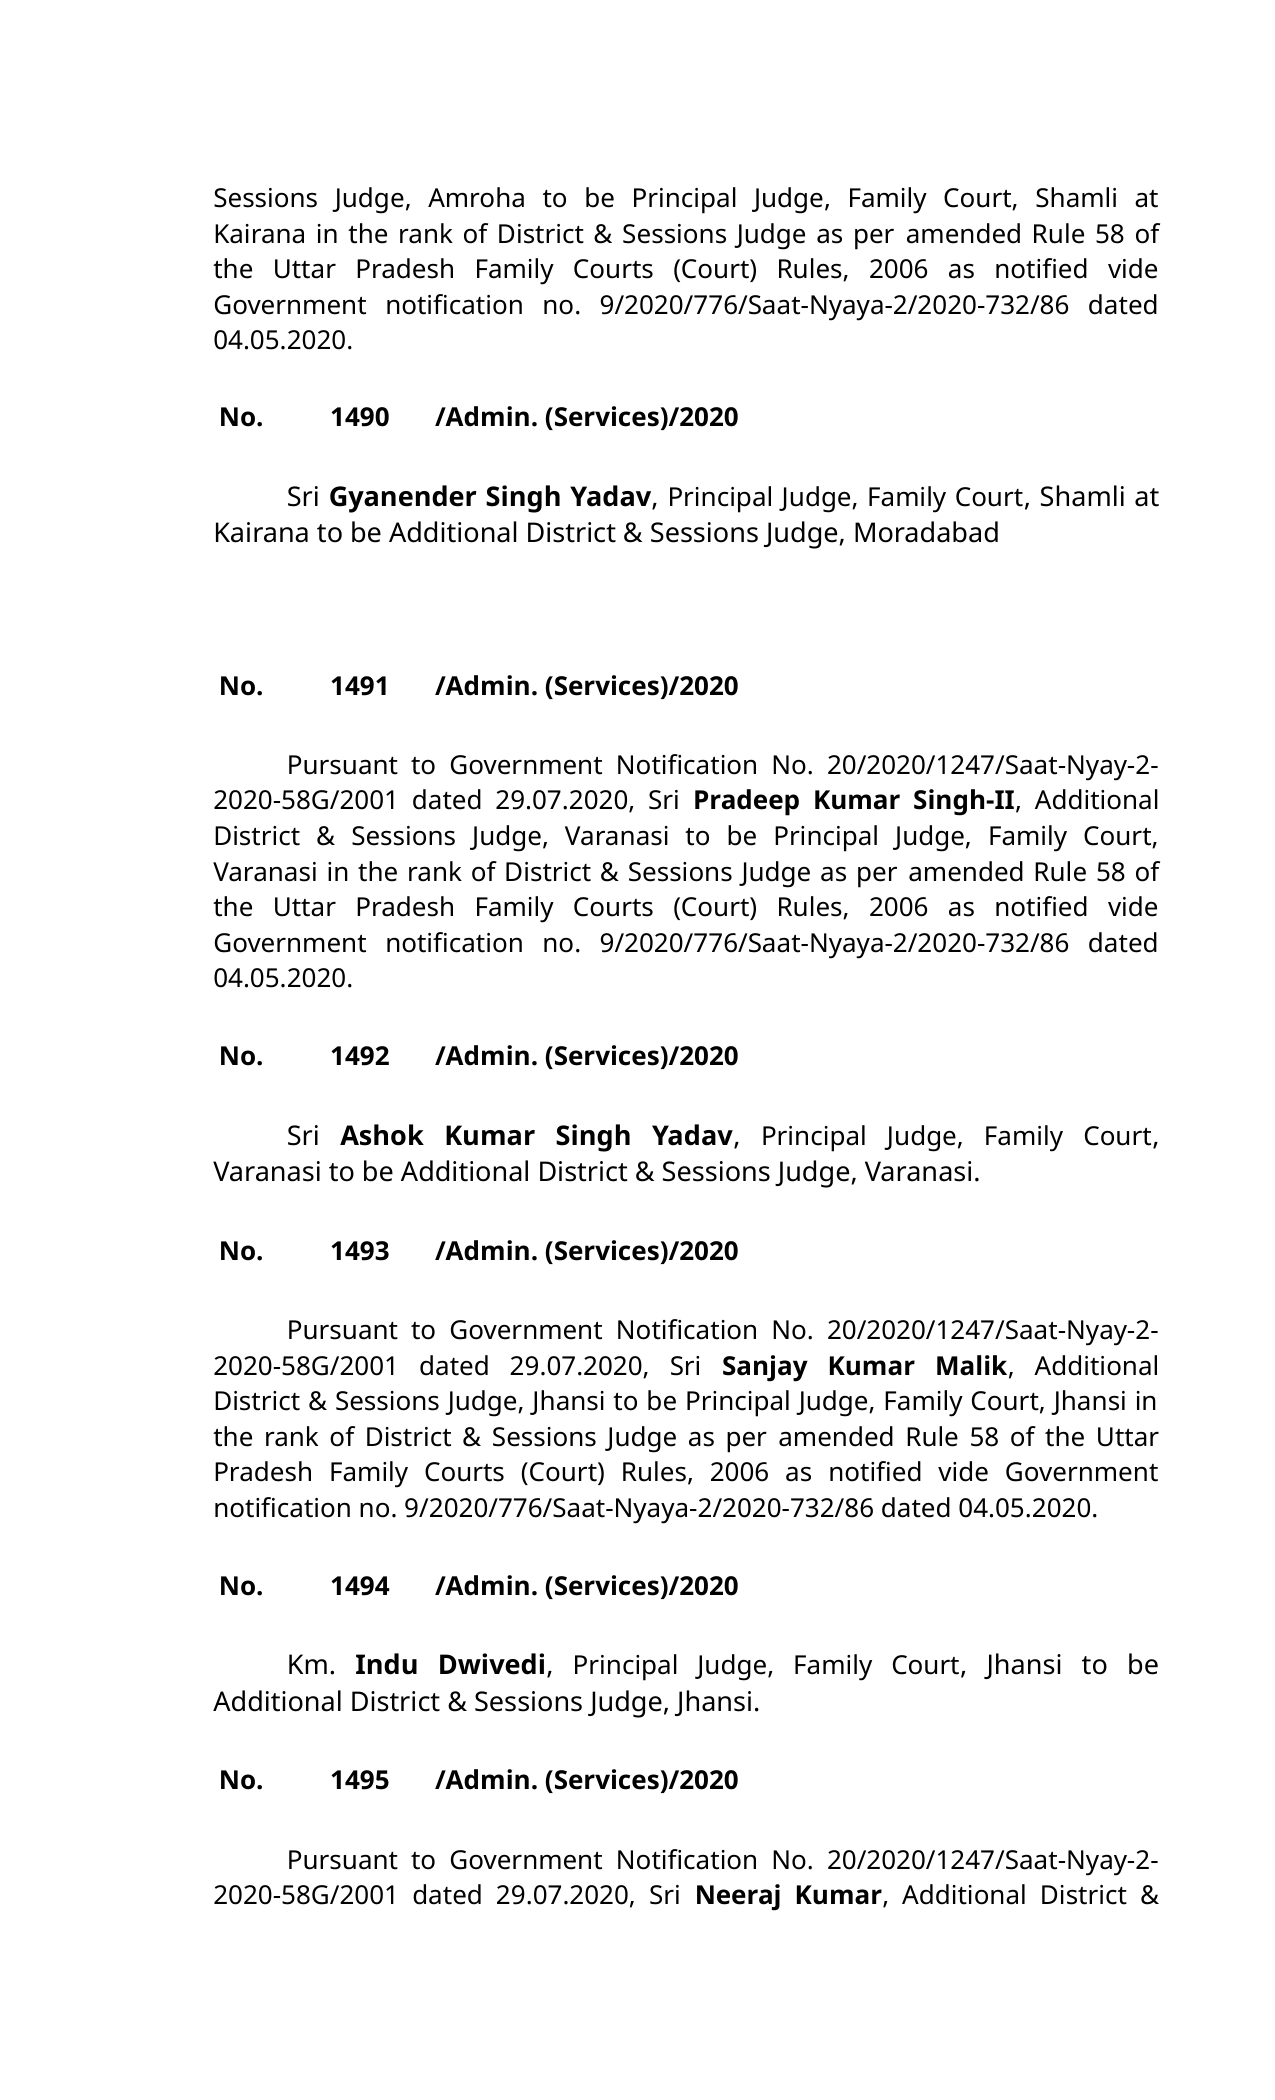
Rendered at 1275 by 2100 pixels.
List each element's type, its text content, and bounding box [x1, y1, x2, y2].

table_header No. [213, 1562, 287, 1609]
table_header /Admin. (Services)/2020 [429, 393, 787, 440]
table_header /Admin. (Services)/2020 [429, 1227, 787, 1273]
table_header /Admin. (Services)/2020 [429, 1032, 787, 1079]
table_header [287, 1032, 429, 1079]
table_header [287, 1562, 429, 1609]
table_header No. [213, 1227, 287, 1273]
table_header [287, 661, 429, 708]
table_header /Admin. (Services)/2020 [429, 1756, 787, 1803]
text Pursuant to Government Notification No. 20/2020/1247/Saat-Nyay-2-2020-58G/2001 dated 29.07.2020, Sri Pradeep Kumar Singh-II, Additional District & Sessions Judge, Varanasi to be Principal Judge, Family Court, Varanasi in the rank of District & Sessions Judge as per amended Rule 58 of the Uttar Pradesh Family Courts (Court) Rules, 2006 as notified vide Government notification no. 9/2020/776/Saat-Nyaya-2/2020-732/86 dated 04.05.2020. [213, 745, 1159, 995]
text Pursuant to Government Notification No. 20/2020/1247/Saat-Nyay-2-2020-58G/2001 dated 29.07.2020, Sri Sanjay Kumar Malik, Additional District & Sessions Judge, Jhansi to be Principal Judge, Family Court, Jhansi in the rank of District & Sessions Judge as per amended Rule 58 of the Uttar Pradesh Family Courts (Court) Rules, 2006 as notified vide Government notification no. 9/2020/776/Saat-Nyaya-2/2020-732/86 dated 04.05.2020. [213, 1310, 1159, 1525]
table_header [287, 393, 429, 440]
text Km. Indu Dwivedi, Principal Judge, Family Court, Jhansi to be Additional District & Sessions Judge, Jhansi. [213, 1646, 1159, 1719]
table_header /Admin. (Services)/2020 [429, 1562, 787, 1609]
text Sri Ashok Kumar Singh Yadav, Principal Judge, Family Court, Varanasi to be Additional District & Sessions Judge, Varanasi. [213, 1116, 1159, 1190]
text Pursuant to Government Notification No. 20/2020/1247/Saat-Nyay-2-2020-58G/2001 dated 29.07.2020, Sri Neeraj Kumar, Additional District & [213, 1840, 1159, 1912]
text Sri Gyanender Singh Yadav, Principal Judge, Family Court, Shamli at Kairana to be Additional District & Sessions Judge, Moradabad [213, 477, 1159, 551]
table_header [287, 1756, 429, 1803]
table_header No. [213, 1756, 287, 1803]
text Sessions Judge, Amroha to be Principal Judge, Family Court, Shamli at Kairana in the rank of District & Sessions Judge as per amended Rule 58 of the Uttar Pradesh Family Courts (Court) Rules, 2006 as notified vide Government notification no. 9/2020/776/Saat-Nyaya-2/2020-732/86 dated 04.05.2020. [213, 180, 1159, 358]
table_header No. [213, 393, 287, 440]
table_header No. [213, 1032, 287, 1079]
table_header /Admin. (Services)/2020 [429, 661, 787, 708]
table_header [287, 1227, 429, 1273]
table_header No. [213, 661, 287, 708]
